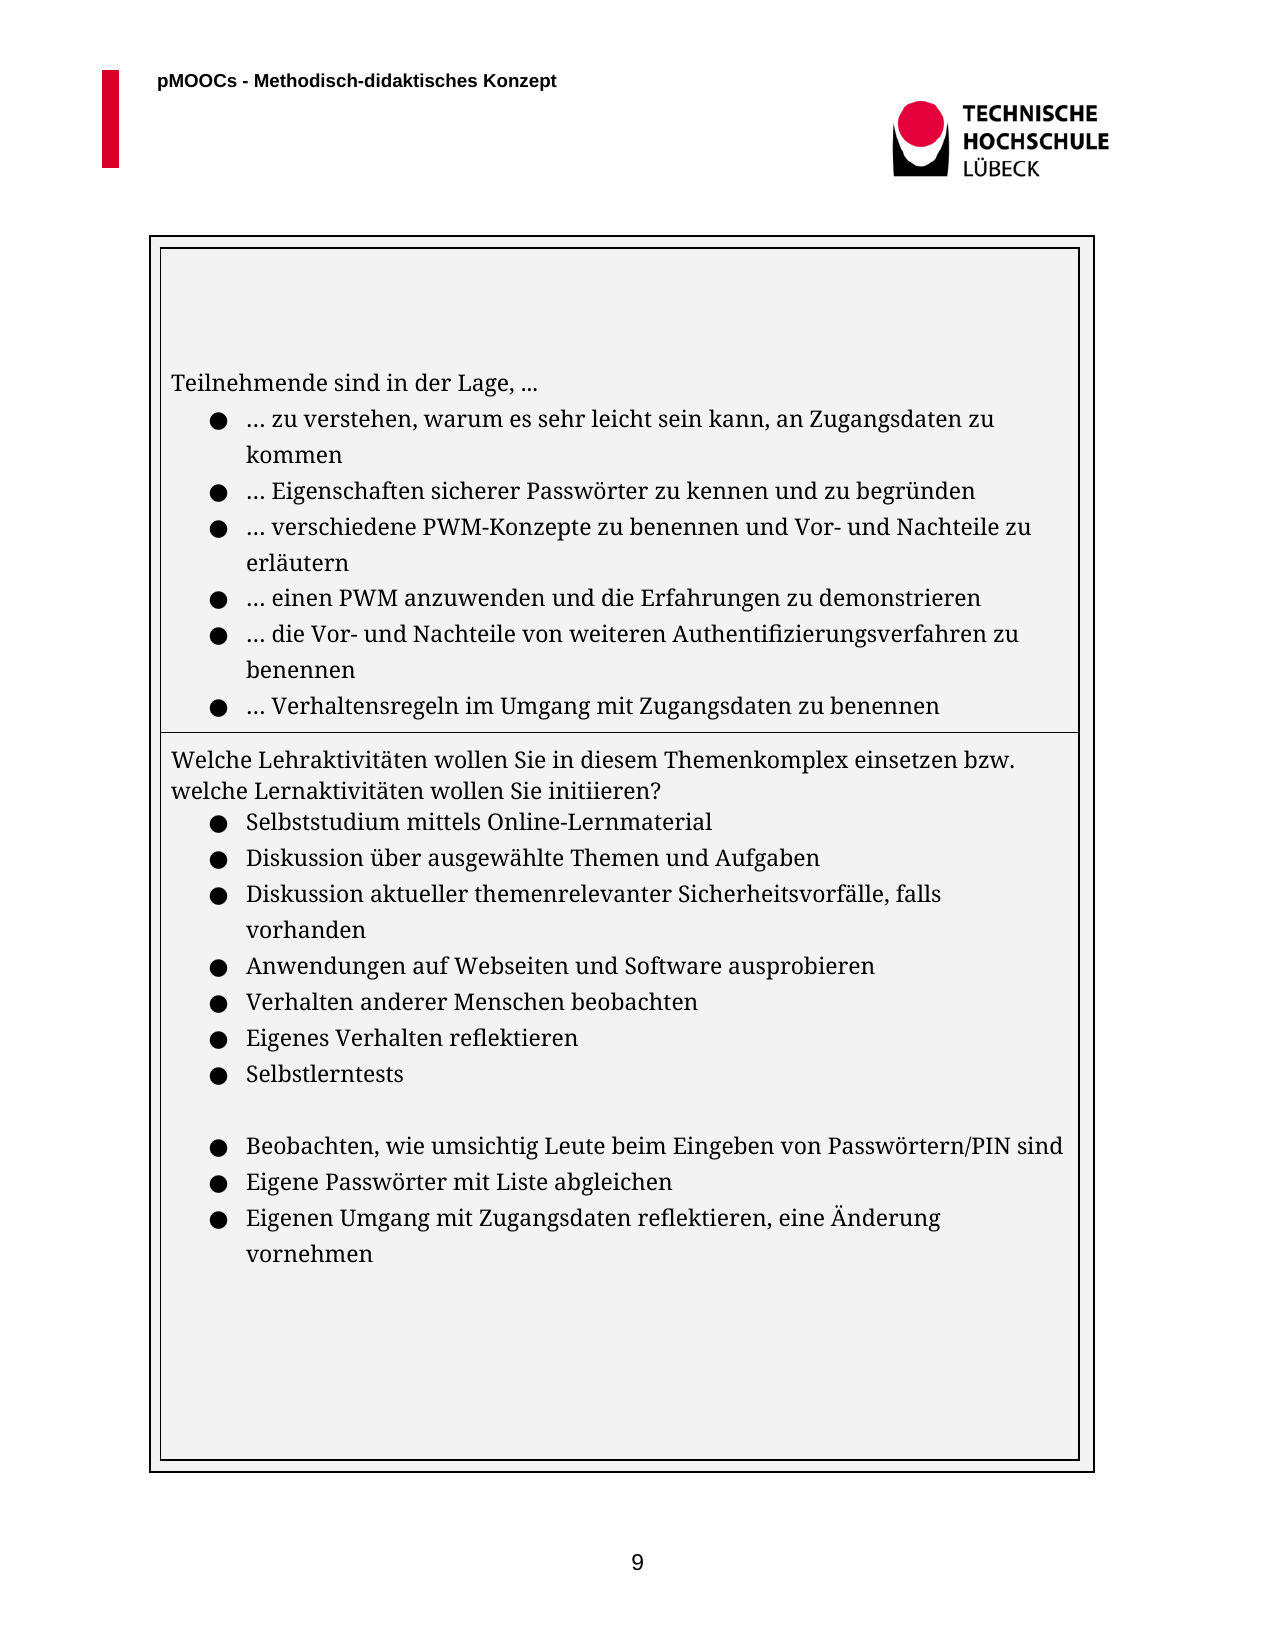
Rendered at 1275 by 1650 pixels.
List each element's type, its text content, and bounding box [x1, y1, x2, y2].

table_header [151, 237, 1093, 1471]
picture [102, 70, 119, 168]
table_cell Teilnehmende sind in der Lage, ... … zu verstehen, warum es sehr leicht sein kann, an Zugangsdaten zu kommen … Eigenschaften sicherer Passwörter zu kennen und zu begründen … verschiedene PWM-Konzepte zu benennen und Vor- und Nachteile zu erläutern … einen PWM anzuwenden und die Erfahrungen zu demonstrieren … die Vor- und Nachteile von weiteren Authentifizierungsverfahren zu benennen … Verhaltensregeln im Umgang mit Zugangsdaten zu benennen [161, 249, 1078, 732]
table_cell Welche Lehraktivitäten wollen Sie in diesem Themenkomplex einsetzen bzw. welche Lernaktivitäten wollen Sie initiieren? Selbststudium mittels Online-Lernmaterial Diskussion über ausgewählte Themen und Aufgaben Diskussion aktueller themenrelevanter Sicherheitsvorfälle, falls vorhanden Anwendungen auf Webseiten und Software ausprobieren Verhalten anderer Menschen beobachten Eigenes Verhalten reflektieren Selbstlerntests Beobachten, wie umsichtig Leute beim Eingeben von Passwörtern/PIN sind Eigene Passwörter mit Liste abgleichen Eigenen Umgang mit Zugangsdaten reflektieren, eine Änderung vornehmen [161, 733, 1078, 1459]
picture [861, 70, 1140, 208]
